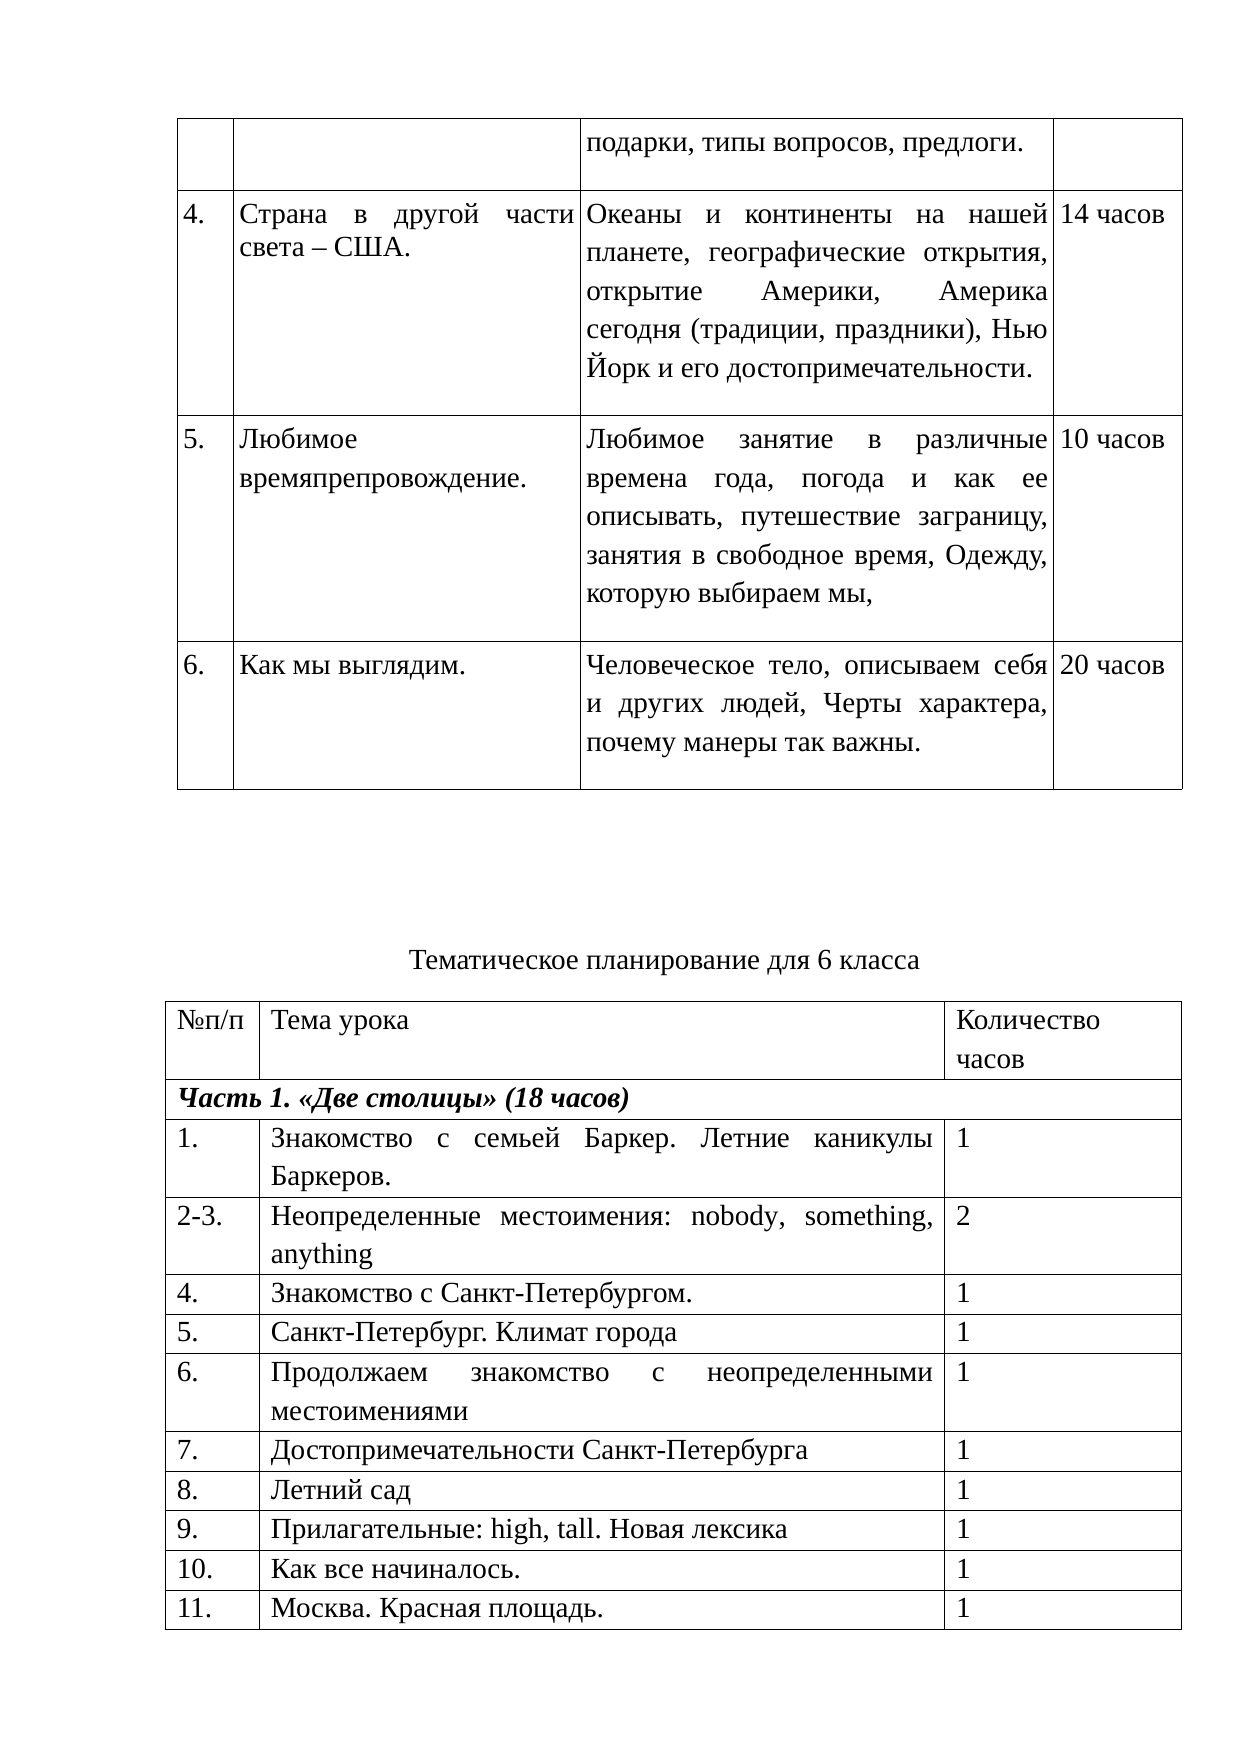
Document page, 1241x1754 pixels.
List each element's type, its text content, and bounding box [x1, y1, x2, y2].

table_cell Продолжаем знакомство с неопределенными местоимениями [260, 1354, 944, 1431]
table_cell Москва. Красная площадь. [260, 1591, 944, 1629]
table_cell 14 часов [1054, 191, 1182, 415]
table_cell 20 часов [1054, 642, 1182, 789]
table_cell 8. [166, 1472, 259, 1510]
table_cell 7. [166, 1432, 259, 1471]
table_cell Прилагательные: high, tall. Новая лексика [260, 1511, 944, 1550]
table_cell подарки, типы вопросов, предлоги. [581, 119, 1053, 189]
table_cell 1 [945, 1591, 1181, 1629]
table_cell Знакомство с Санкт-Петербургом. [260, 1275, 944, 1313]
table_header Количество часов [945, 1002, 1181, 1079]
table_cell Неопределенные местоимения: nobody, something, anything [260, 1198, 944, 1274]
table_cell Как мы выглядим. [234, 642, 580, 789]
table_header №п/п [166, 1002, 259, 1079]
table_cell Достопримечательности Санкт-Петербурга [260, 1432, 944, 1471]
table_cell 1 [945, 1275, 1181, 1313]
table_cell Океаны и континенты на нашей планете, географические открытия, открытие Америки, Америка сегодня (традиции, праздники), Нью Йорк и его достопримечательности. [581, 191, 1053, 415]
table_cell 1 [945, 1315, 1181, 1353]
table_cell [178, 119, 233, 189]
table_cell 2 [945, 1198, 1181, 1274]
table_cell 1 [945, 1354, 1181, 1431]
table_cell [234, 119, 580, 189]
table_cell Любимое времяпрепровождение. [234, 416, 580, 641]
table_cell 10. [166, 1551, 259, 1589]
table_cell 1 [945, 1432, 1181, 1471]
table_cell 1 [945, 1120, 1181, 1197]
table_cell 5. [166, 1315, 259, 1353]
table_cell Летний сад [260, 1472, 944, 1510]
table_cell 4. [166, 1275, 259, 1313]
table_cell 1 [945, 1511, 1181, 1550]
table_cell 6. [178, 642, 233, 789]
table_cell 11. [166, 1591, 259, 1629]
table_cell 1 [945, 1551, 1181, 1589]
text Тематическое планирование для 6 класса [177, 942, 1152, 975]
table_cell Знакомство с семьей Баркер. Летние каникулы Баркеров. [260, 1120, 944, 1197]
table_cell Человеческое тело, описываем себя и других людей, Черты характера, почему манеры так важны. [581, 642, 1053, 789]
table_cell 1 [945, 1472, 1181, 1510]
table_cell 9. [166, 1511, 259, 1550]
table_cell Как все начиналось. [260, 1551, 944, 1589]
table_cell 4. [178, 191, 233, 415]
table_cell 2-3. [166, 1198, 259, 1274]
table_cell Любимое занятие в различные времена года, погода и как ее описывать, путешествие заграницу, занятия в свободное время, Одежду, которую выбираем мы, [581, 416, 1053, 641]
table_cell 6. [166, 1354, 259, 1431]
table_cell [1054, 119, 1182, 189]
table_cell 5. [178, 416, 233, 641]
table_cell Часть 1. «Две столицы» (18 часов) [166, 1080, 1181, 1119]
table_cell 1. [166, 1120, 259, 1197]
table_cell Страна в другой части света – США. [234, 191, 580, 415]
table_cell Санкт-Петербург. Климат города [260, 1315, 944, 1353]
table_cell 10 часов [1054, 416, 1182, 641]
table_header Тема урока [260, 1002, 944, 1079]
